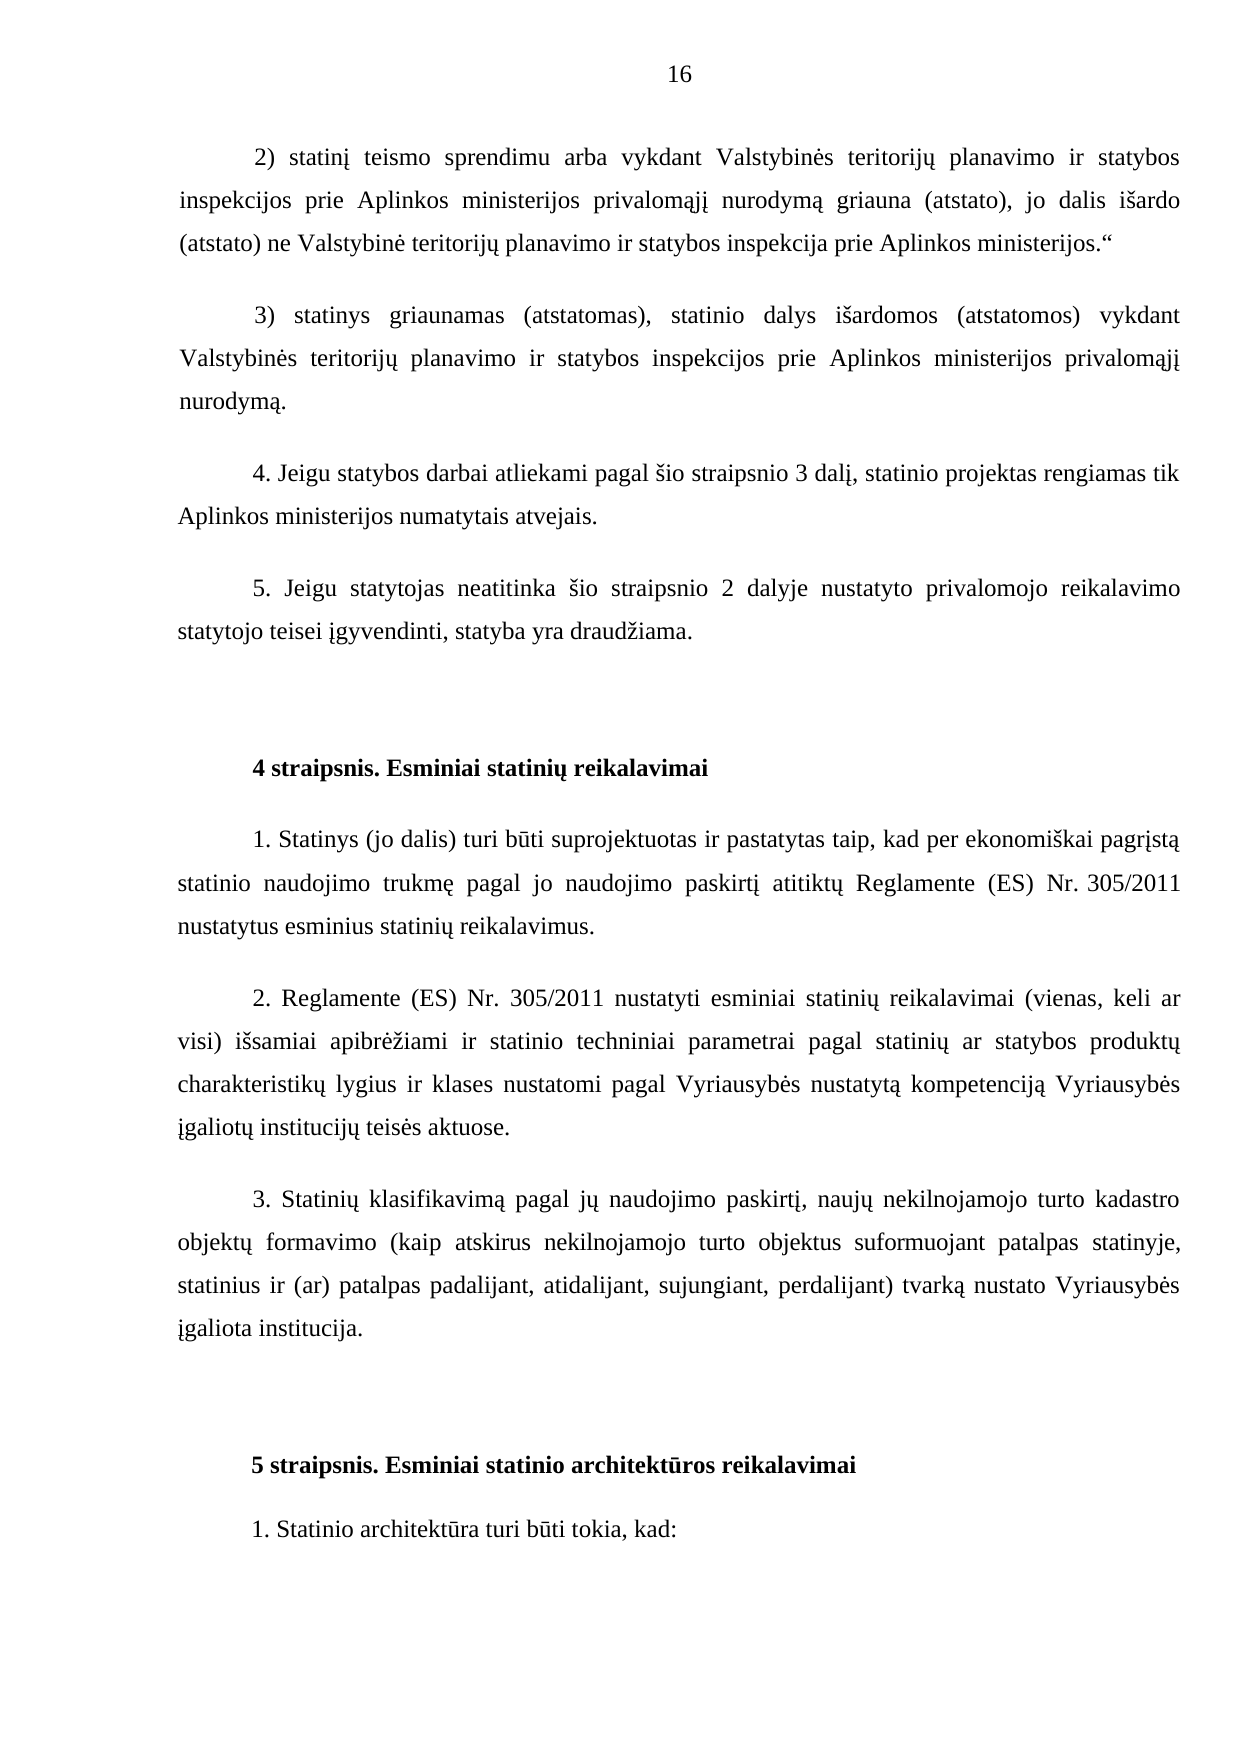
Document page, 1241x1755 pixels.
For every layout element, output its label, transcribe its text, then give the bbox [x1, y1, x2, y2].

text 1. Statinys (jo dalis) turi būti suprojektuotas ir pastatytas taip, kad per ekonomiškai pagrįstą statinio naudojimo trukmę pagal jo naudojimo paskirtį atitiktų Reglamente (ES) Nr. 305/2011 nustatytus esminius statinių reikalavimus. [177, 824, 1181, 939]
text 5. Jeigu statytojas neatitinka šio straipsnio 2 dalyje nustatyto privalomojo reikalavimo statytojo teisei įgyvendinti, statyba yra draudžiama. [177, 573, 1181, 645]
text 2) statinį teismo sprendimu arba vykdant Valstybinės teritorijų planavimo ir statybos inspekcijos prie Aplinkos ministerijos privalomąjį nurodymą griauna (atstato), jo dalis išardo (atstato) ne Valstybinė teritorijų planavimo ir statybos inspekcija prie Aplinkos ministerijos.“ [179, 142, 1181, 257]
text 2. Reglamente (ES) Nr. 305/2011 nustatyti esminiai statinių reikalavimai (vienas, keli ar visi) išsamiai apibrėžiami ir statinio techniniai parametrai pagal statinių ar statybos produktų charakteristikų lygius ir klases nustatomi pagal Vyriausybės nustatytą kompetenciją Vyriausybės įgaliotų institucijų teisės aktuose. [177, 983, 1181, 1141]
text 1. Statinio architektūra turi būti tokia, kad: [177, 1514, 1181, 1543]
text 3) statinys griaunamas (atstatomas), statinio dalys išardomos (atstatomos) vykdant Valstybinės teritorijų planavimo ir statybos inspekcijos prie Aplinkos ministerijos privalomąjį nurodymą. [179, 300, 1181, 415]
text 3. Statinių klasifikavimą pagal jų naudojimo paskirtį, naujų nekilnojamojo turto kadastro objektų formavimo (kaip atskirus nekilnojamojo turto objektus suformuojant patalpas statinyje, statinius ir (ar) patalpas padalijant, atidalijant, sujungiant, perdalijant) tvarką nustato Vyriausybės įgaliota institucija. [177, 1184, 1181, 1342]
text 4. Jeigu statybos darbai atliekami pagal šio straipsnio 3 dalį, statinio projektas rengiamas tik Aplinkos ministerijos numatytais atvejais. [177, 458, 1181, 530]
text 4 straipsnis. Esminiai statinių reikalavimai [177, 753, 1181, 781]
text 5 straipsnis. Esminiai statinio architektūros reikalavimai [177, 1450, 1181, 1478]
